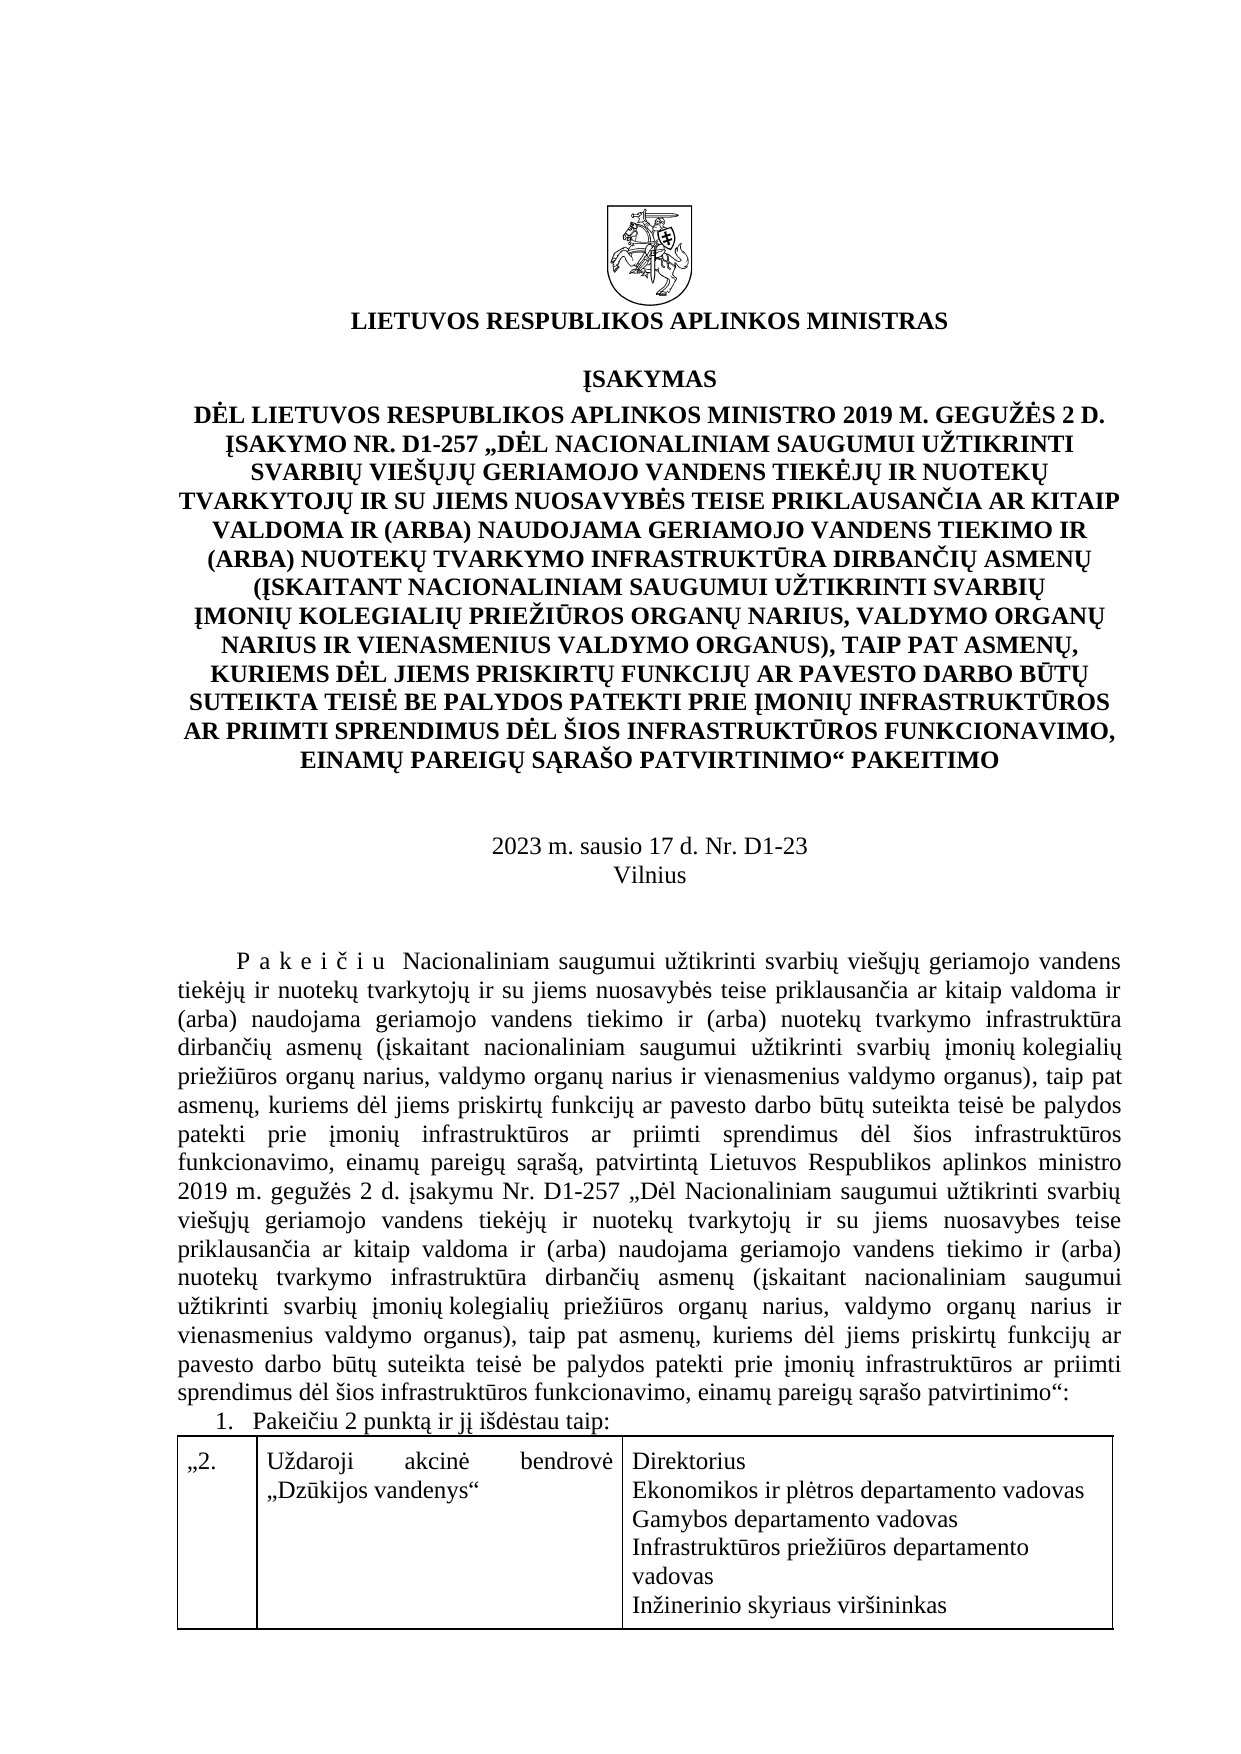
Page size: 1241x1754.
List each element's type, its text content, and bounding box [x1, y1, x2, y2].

text 1. Pakeičiu 2 punktą ir jį išdėstau taip: [215, 1406, 1122, 1435]
text DĖL LIETUVOS RESPUBLIKOS APLINKOS MINISTRO 2019 M. GEGUŽĖS 2 D. ĮSAKYMO NR. D1-257 „DĖL NACIONALINIAM SAUGUMUI UŽTIKRINTI SVARBIŲ VIEŠŲJŲ GERIAMOJO VANDENS TIEKĖJŲ IR NUOTEKŲ TVARKYTOJŲ IR SU JIEMS NUOSAVYBĖS TEISE PRIKLAUSANČIA AR KITAIP VALDOMA IR (ARBA) NAUDOJAMA GERIAMOJO VANDENS TIEKIMO IR (ARBA) NUOTEKŲ TVARKYMO INFRASTRUKTŪRA DIRBANČIŲ ASMENŲ (ĮSKAITANT NACIONALINIAM SAUGUMUI UŽTIKRINTI SVARBIŲ ĮMONIŲ KOLEGIALIŲ PRIEŽIŪROS ORGANŲ NARIUS, VALDYMO ORGANŲ NARIUS IR VIENASMENIUS VALDYMO ORGANUS), TAIP PAT ASMENŲ, KURIEMS DĖL JIEMS PRISKIRTŲ FUNKCIJŲ AR PAVESTO DARBO BŪTŲ SUTEIKTA TEISĖ BE PALYDOS PATEKTI PRIE ĮMONIŲ INFRASTRUKTŪROS AR PRIIMTI SPRENDIMUS DĖL ŠIOS INFRASTRUKTŪROS FUNKCIONAVIMO, EINAMŲ PAREIGŲ SĄRAŠO PATVIRTINIMO“ PAKEITIMO [177, 400, 1122, 774]
text P a k e i č i u Nacionaliniam saugumui užtikrinti svarbių viešųjų geriamojo vandens tiekėjų ir nuotekų tvarkytojų ir su jiems nuosavybės teise priklausančia ar kitaip valdoma ir (arba) naudojama geriamojo vandens tiekimo ir (arba) nuotekų tvarkymo infrastruktūra dirbančių asmenų (įskaitant nacionaliniam saugumui užtikrinti svarbių įmonių kolegialių priežiūros organų narius, valdymo organų narius ir vienasmenius valdymo organus), taip pat asmenų, kuriems dėl jiems priskirtų funkcijų ar pavesto darbo būtų suteikta teisė be palydos patekti prie įmonių infrastruktūros ar priimti sprendimus dėl šios infrastruktūros funkcionavimo, einamų pareigų sąrašą, patvirtintą Lietuvos Respublikos aplinkos ministro 2019 m. gegužės 2 d. įsakymu Nr. D1-257 „Dėl Nacionaliniam saugumui užtikrinti svarbių viešųjų geriamojo vandens tiekėjų ir nuotekų tvarkytojų ir su jiems nuosavybes teise priklausančia ar kitaip valdoma ir (arba) naudojama geriamojo vandens tiekimo ir (arba) nuotekų tvarkymo infrastruktūra dirbančių asmenų (įskaitant nacionaliniam saugumui užtikrinti svarbių įmonių kolegialių priežiūros organų narius, valdymo organų narius ir vienasmenius valdymo organus), taip pat asmenų, kuriems dėl jiems priskirtų funkcijų ar pavesto darbo būtų suteikta teisė be palydos patekti prie įmonių infrastruktūros ar priimti sprendimus dėl šios infrastruktūros funkcionavimo, einamų pareigų sąrašo patvirtinimo“: [177, 946, 1122, 1406]
table_header Uždaroji akcinė bendrovė „Dzūkijos vandenys“ [258, 1437, 622, 1628]
text LIETUVOS RESPUBLIKOS APLINKOS MINISTRAS [177, 306, 1122, 335]
table_header „2. [178, 1437, 256, 1628]
table_header Direktorius Ekonomikos ir plėtros departamento vadovas Gamybos departamento vadovas Infrastruktūros priežiūros departamento vadovas Inžinerinio skyriaus viršininkas [623, 1437, 1112, 1628]
text ĮSAKYMAS [177, 364, 1122, 393]
text 2023 m. sausio 17 d. Nr. D1-23 [177, 831, 1122, 860]
text Vilnius [177, 860, 1122, 889]
